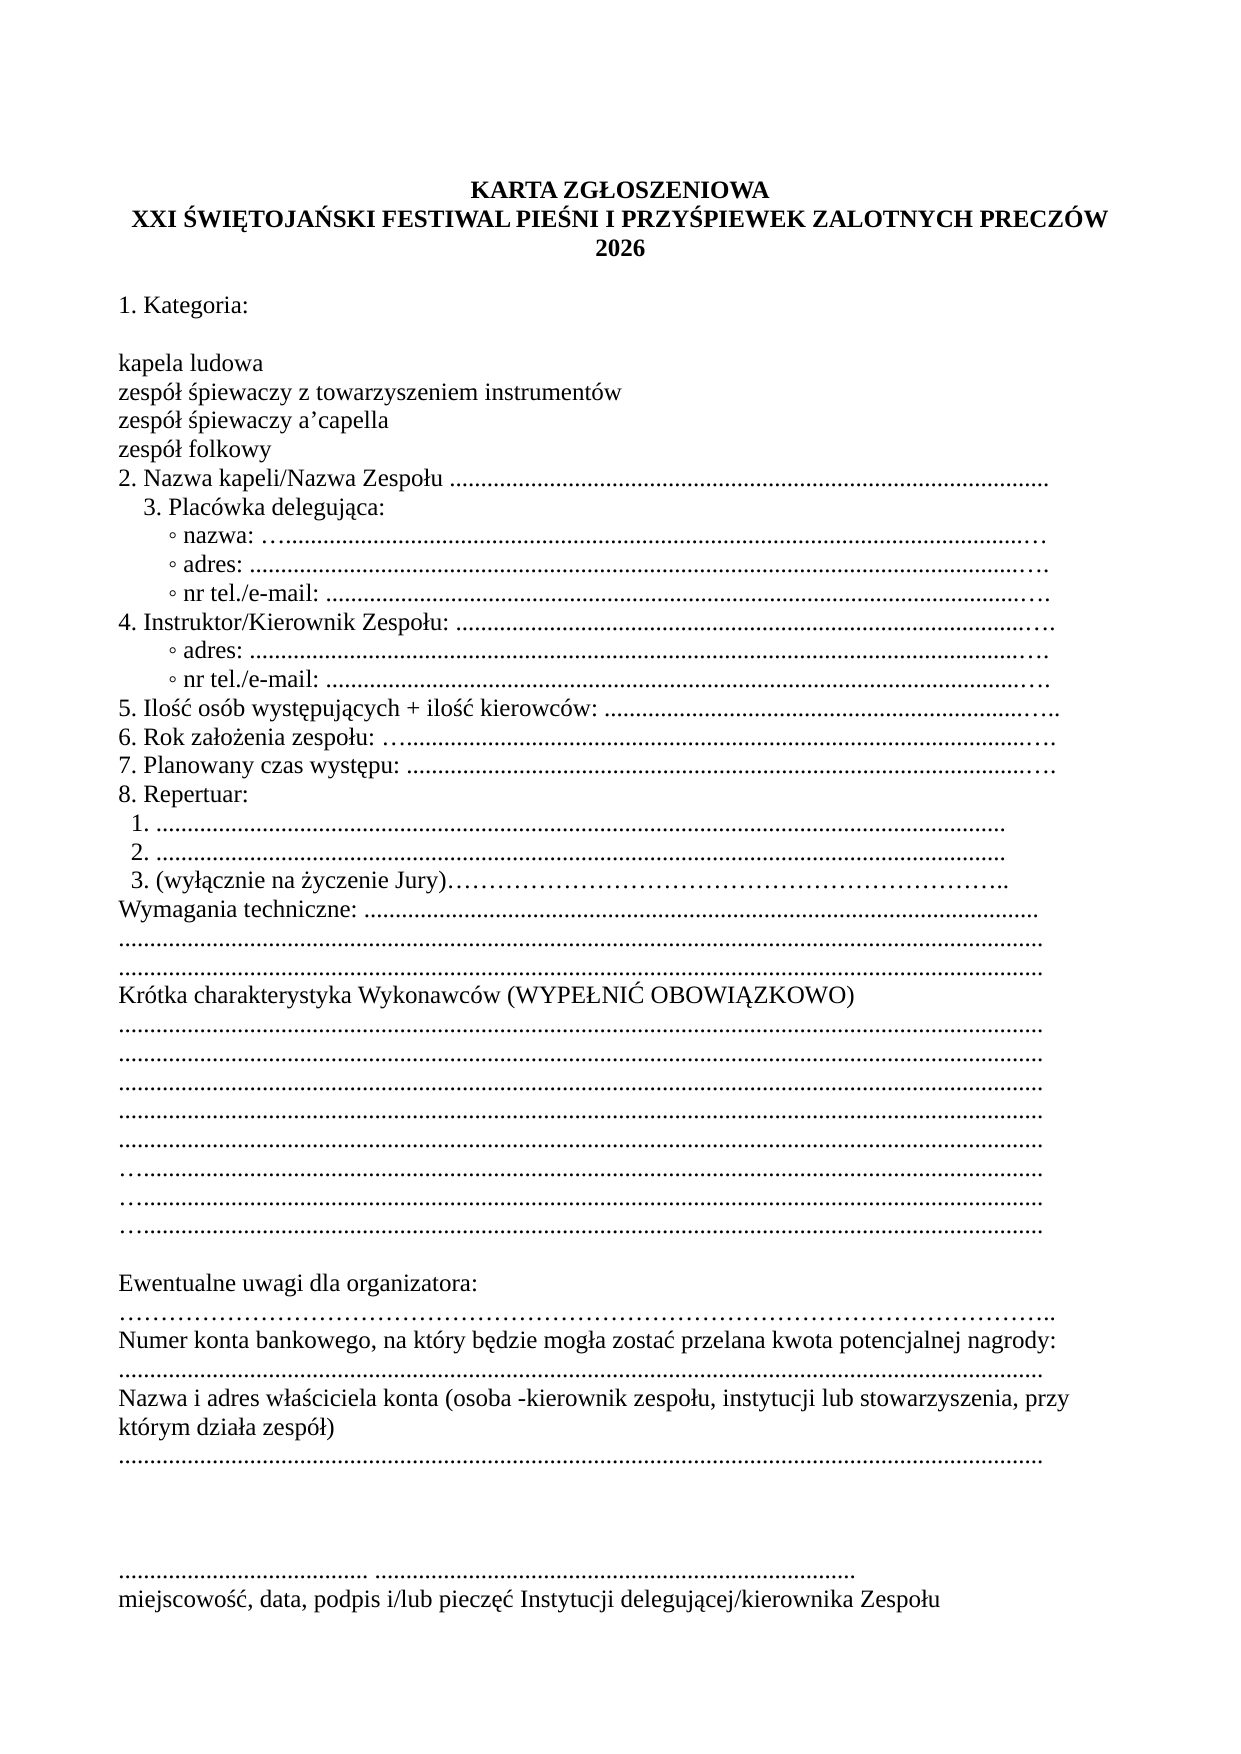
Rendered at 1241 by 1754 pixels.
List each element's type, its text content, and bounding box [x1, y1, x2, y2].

text .................................................................................................................................................... [118, 952, 1122, 981]
text ………………………………………………………………………………………………….. [118, 1297, 1122, 1326]
text 2. ........................................................................................................................................ [118, 837, 1122, 866]
text .................................................................................................................................................... [118, 923, 1122, 952]
text 3. Placówka delegująca: [118, 492, 1122, 521]
text Wymagania techniczne: ............................................................................................................ [118, 894, 1122, 923]
text 2. Nazwa kapeli/Nazwa Zespołu ................................................................................................ [118, 463, 1122, 492]
text ◦ nr tel./e-mail: ...............................................................................................................…. [118, 664, 1122, 693]
text ◦ adres: ...........................................................................................................................…. [118, 636, 1122, 664]
text 8. Repertuar: [118, 779, 1122, 808]
text ◦ nazwa: …......................................................................................................................… [118, 521, 1122, 549]
text .................................................................................................................................................... [118, 1354, 1122, 1383]
text XXI ŚWIĘTOJAŃSKI FESTIWAL PIEŚNI I PRZYŚPIEWEK ZALOTNYCH PRECZÓW 2026 [118, 204, 1122, 262]
text .................................................................................................................................................... [118, 1441, 1122, 1469]
text …................................................................................................................................................ [118, 1211, 1122, 1239]
text zespół folkowy [118, 434, 1122, 463]
text 1. Kategoria: [118, 291, 1122, 319]
text ◦ adres: ...........................................................................................................................…. [118, 549, 1122, 578]
text KARTA ZGŁOSZENIOWA [118, 176, 1122, 204]
text .................................................................................................................................................... [118, 1124, 1122, 1153]
text .................................................................................................................................................... [118, 1096, 1122, 1124]
text Krótka charakterystyka Wykonawców (WYPEŁNIĆ OBOWIĄZKOWO) [118, 981, 1122, 1009]
text zespół śpiewaczy z towarzyszeniem instrumentów [118, 377, 1122, 406]
text Numer konta bankowego, na który będzie mogła zostać przelana kwota potencjalnej nagrody: [118, 1326, 1122, 1354]
text 5. Ilość osób występujących + ilość kierowców: ...................................................................….. [118, 693, 1122, 722]
text 4. Instruktor/Kierownik Zespołu: ...........................................................................................…. [118, 607, 1122, 636]
text …................................................................................................................................................ [118, 1153, 1122, 1182]
text Nazwa i adres właściciela konta (osoba -kierownik zespołu, instytucji lub stowarzyszenia, przy którym działa zespół) [118, 1383, 1122, 1441]
text Ewentualne uwagi dla organizatora: [118, 1268, 1122, 1297]
text 3. (wyłącznie na życzenie Jury)………………………………………………………….. [118, 866, 1122, 894]
text .................................................................................................................................................... [118, 1009, 1122, 1038]
text miejscowość, data, podpis i/lub pieczęć Instytucji delegującej/kierownika Zespołu [118, 1584, 1122, 1613]
text kapela ludowa [118, 348, 1122, 377]
text 7. Planowany czas występu: ...................................................................................................…. [118, 751, 1122, 779]
text ◦ nr tel./e-mail: ...............................................................................................................…. [118, 578, 1122, 607]
text ........................................ ............................................................................. [118, 1556, 1122, 1584]
text …................................................................................................................................................ [118, 1182, 1122, 1211]
text zespół śpiewaczy a’capella [118, 406, 1122, 434]
text 6. Rok założenia zespołu: …...................................................................................................…. [118, 722, 1122, 751]
text .................................................................................................................................................... [118, 1038, 1122, 1067]
text 1. ........................................................................................................................................ [118, 808, 1122, 837]
text .................................................................................................................................................... [118, 1067, 1122, 1096]
